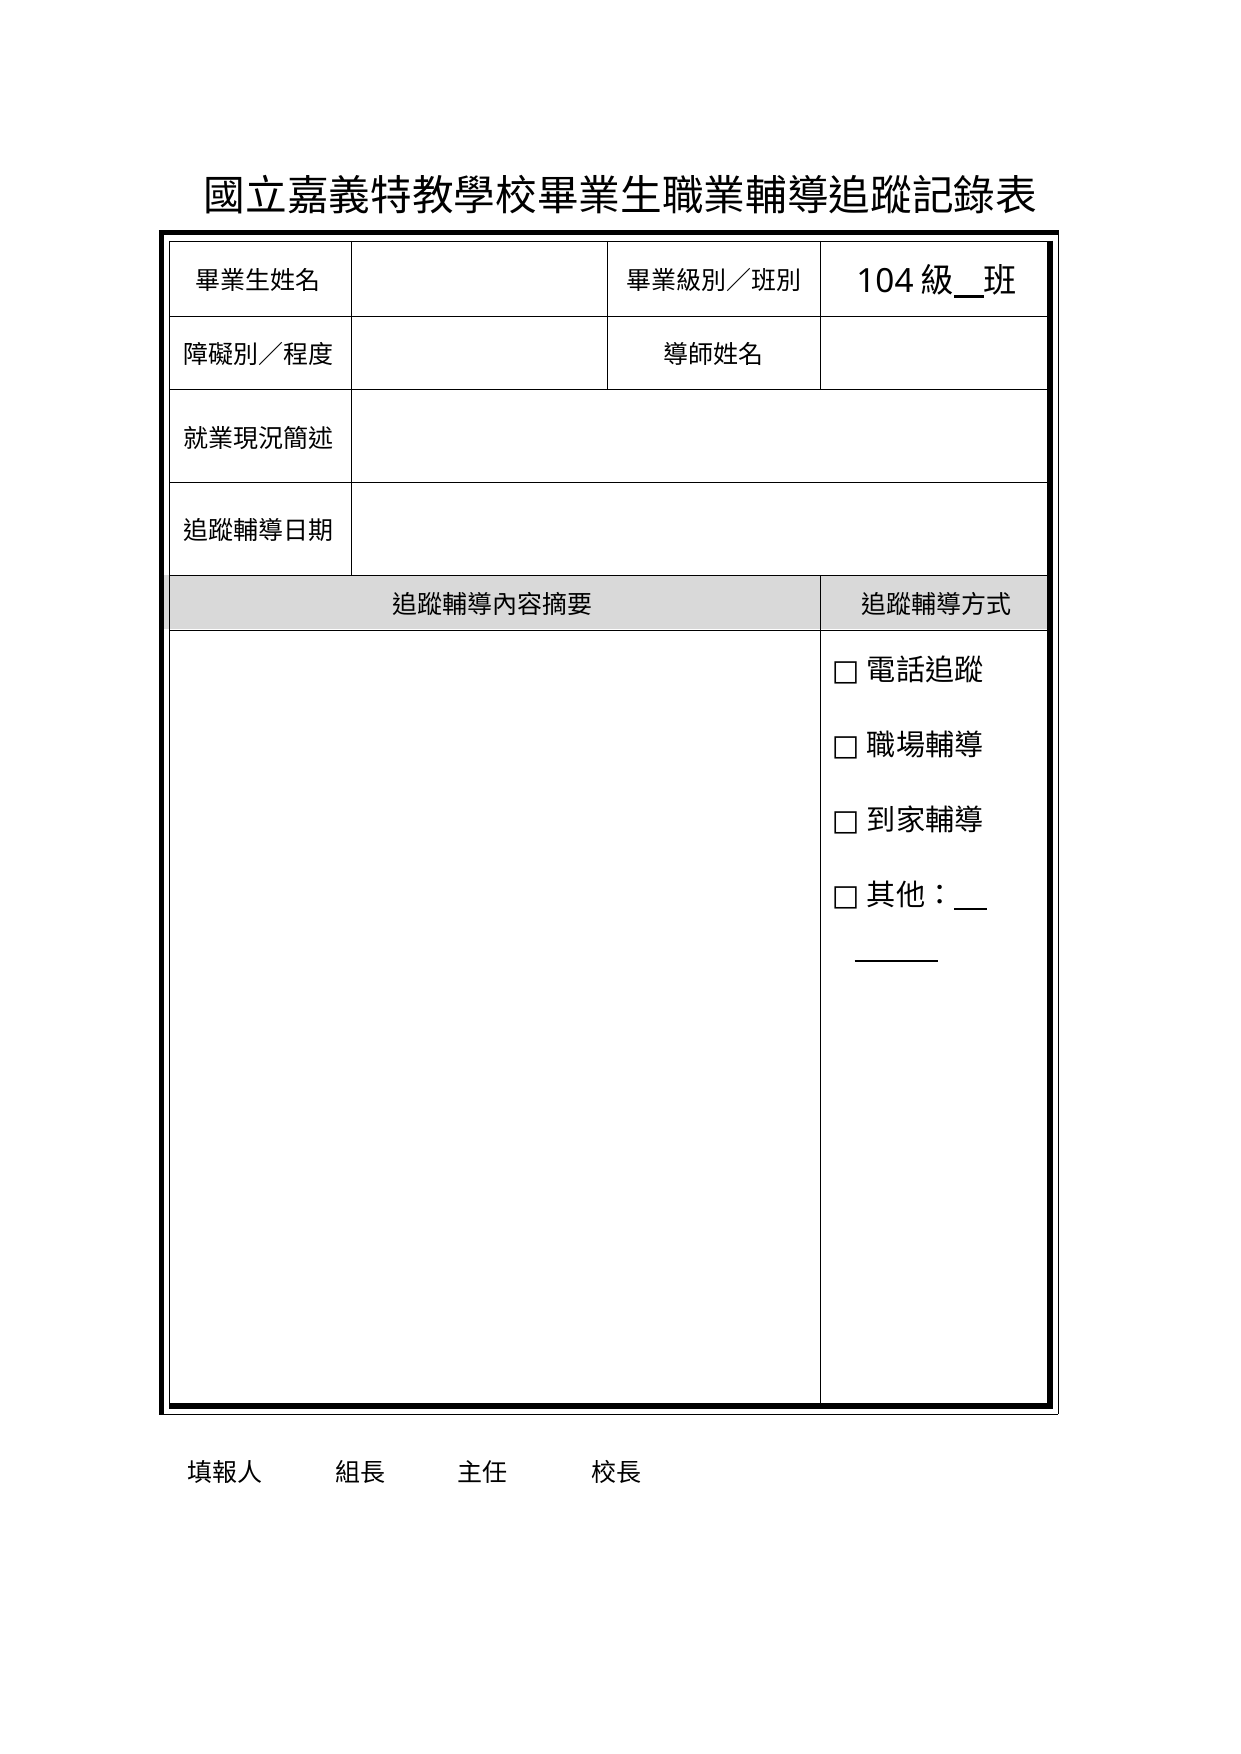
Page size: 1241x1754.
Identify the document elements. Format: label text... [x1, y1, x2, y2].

table_cell 追蹤輔導內容摘要 [170, 576, 820, 629]
table_cell [352, 317, 607, 389]
text 填報人 組長 主任 校長 [187, 1451, 1053, 1489]
table_cell □ 電話追蹤 □ 職場輔導 □ 到家輔導 □ 其他： [821, 631, 1047, 1403]
table_cell 追蹤輔導方式 [821, 576, 1047, 629]
table_cell [352, 390, 1047, 482]
table_cell [170, 631, 820, 1403]
text 國立嘉義特教學校畢業生職業輔導追蹤記錄表 [187, 155, 1053, 230]
table_header [607, 235, 820, 241]
table_cell [164, 389, 169, 482]
table_header 畢業生姓名 [164, 235, 352, 316]
table_cell [164, 316, 169, 389]
table_header [352, 242, 607, 316]
table_cell [352, 483, 1047, 575]
table_cell 追蹤輔導日期 [170, 483, 351, 575]
table_cell [821, 317, 1047, 389]
table_cell 就業現況簡述 [170, 390, 351, 482]
table_header [820, 235, 1053, 241]
table_header 104級 班 [821, 242, 1047, 316]
table_cell [164, 575, 169, 629]
table_cell 障礙別／程度 [170, 317, 351, 389]
table_header 畢業級別／班別 [608, 242, 820, 316]
table_cell [164, 630, 169, 1403]
table_cell 導師姓名 [608, 317, 820, 389]
table_header [352, 235, 607, 241]
table_cell [164, 482, 169, 575]
